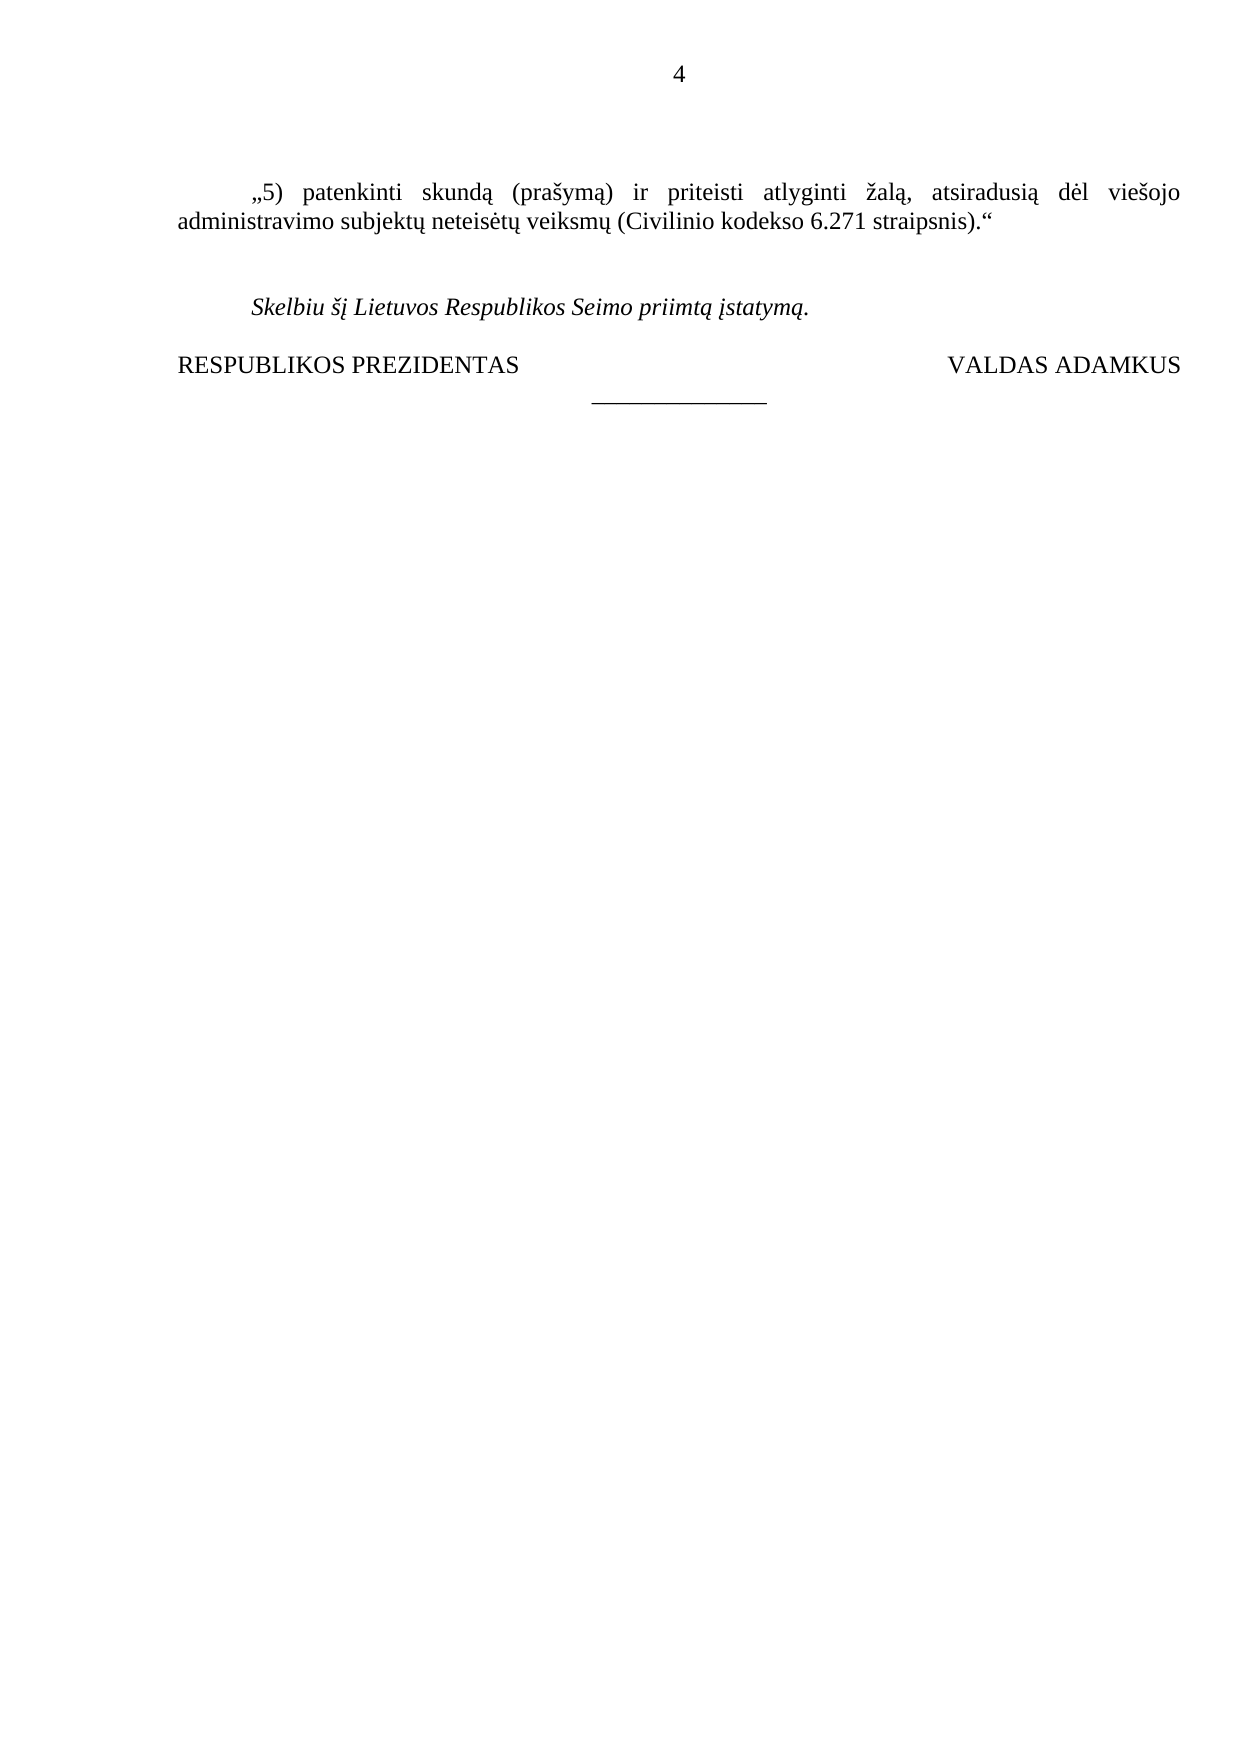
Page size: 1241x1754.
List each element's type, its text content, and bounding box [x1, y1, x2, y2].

text RESPUBLIKOS PREZIDENTAS VALDAS ADAMKUS [177, 350, 1181, 378]
text Skelbiu šį Lietuvos Respublikos Seimo priimtą įstatymą. [177, 292, 1181, 321]
text ______________ [177, 378, 1181, 407]
text „5) patenkinti skundą (prašymą) ir priteisti atlyginti žalą, atsiradusią dėl viešojo administravimo subjektų neteisėtų veiksmų (Civilinio kodekso 6.271 straipsnis).“ [177, 177, 1181, 235]
